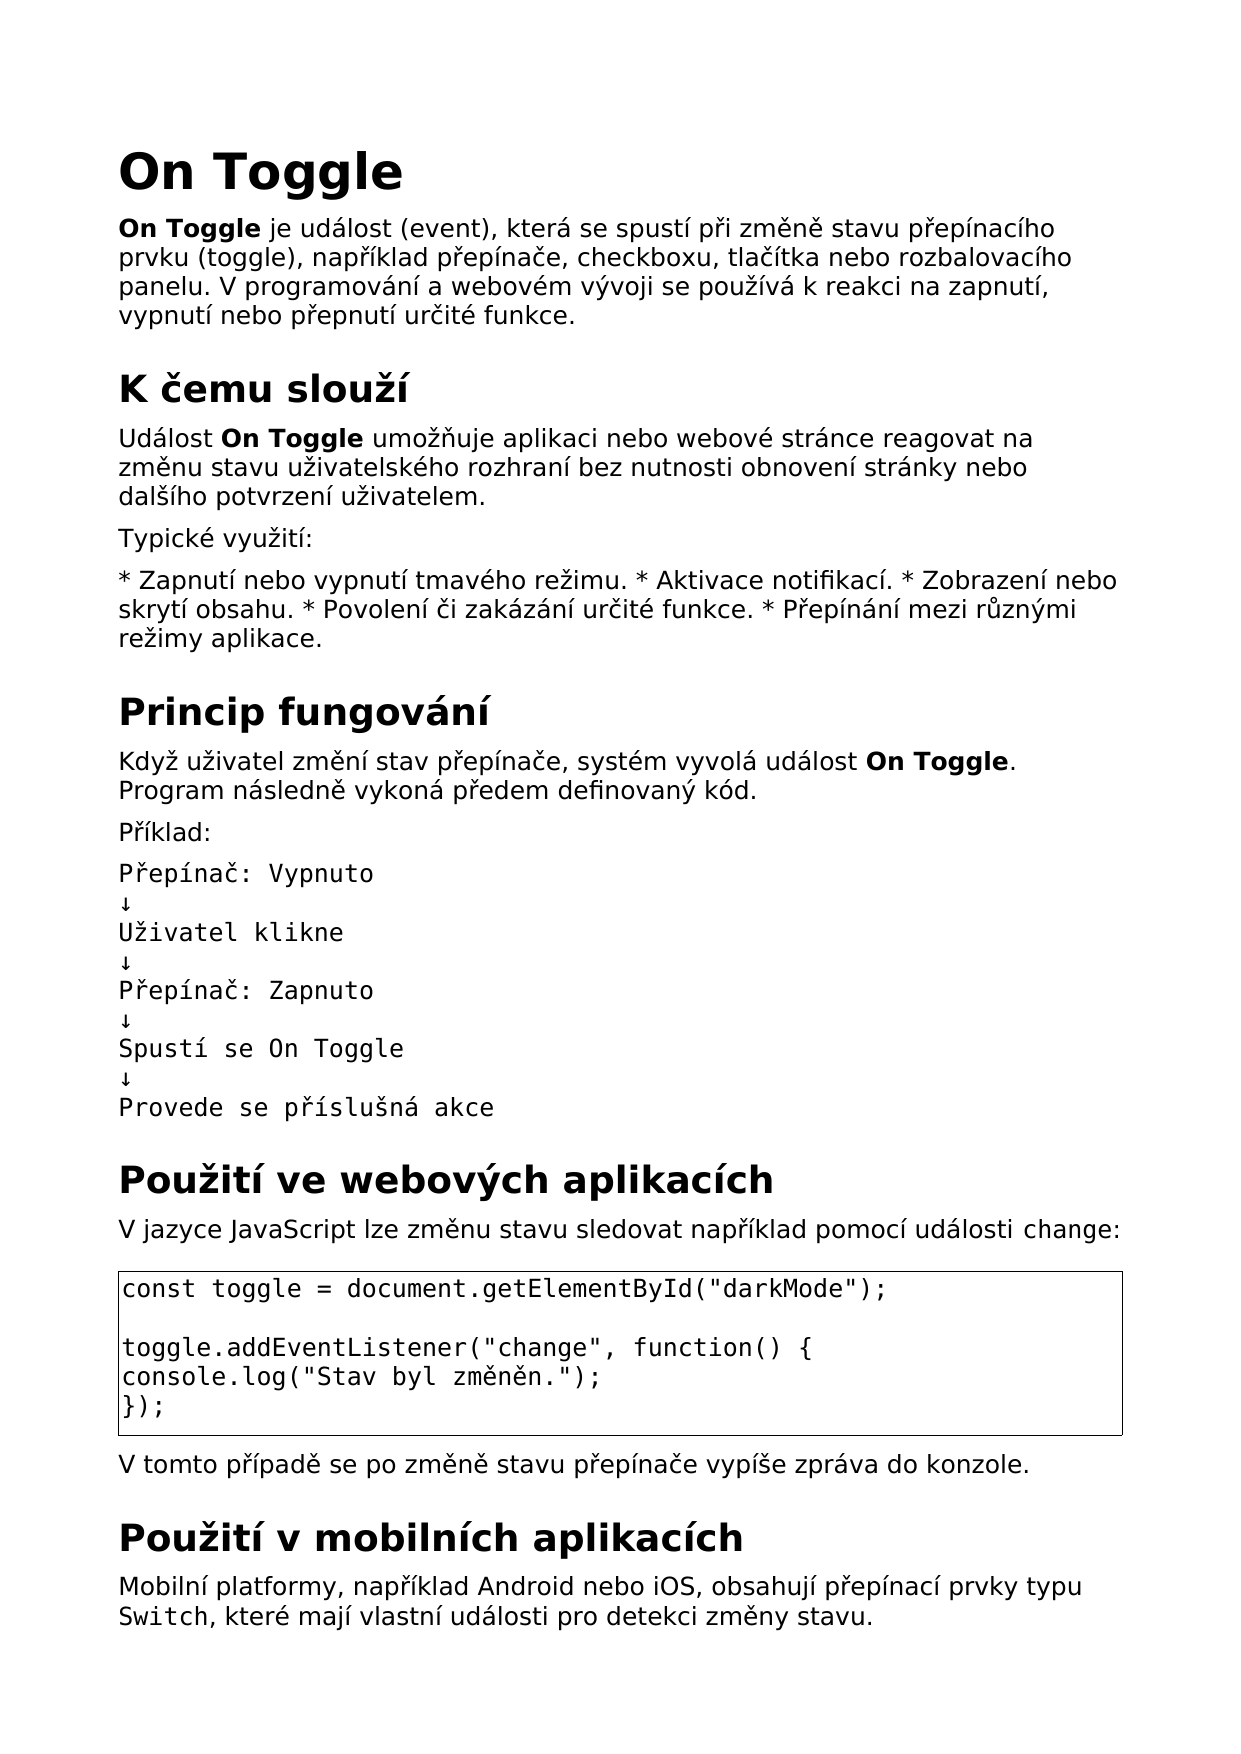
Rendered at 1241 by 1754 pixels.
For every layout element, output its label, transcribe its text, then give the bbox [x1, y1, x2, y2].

text Přepínač: Vypnuto ↓ Uživatel klikne ↓ Přepínač: Zapnuto ↓ Spustí se On Toggle ↓ Provede se příslušná akce [118, 859, 1122, 1122]
text Příklad: [118, 818, 1122, 847]
text Mobilní platformy, například Android nebo iOS, obsahují přepínací prvky typu Switch, které mají vlastní události pro detekci změny stavu. [118, 1573, 1122, 1631]
text Událost On Toggle umožňuje aplikaci nebo webové stránce reagovat na změnu stavu uživatelského rozhraní bez nutnosti obnovení stránky nebo dalšího potvrzení uživatelem. [118, 424, 1122, 512]
subtitle Princip fungování [118, 691, 1122, 734]
subtitle Použití v mobilních aplikacích [118, 1516, 1122, 1560]
text V jazyce JavaScript lze změnu stavu sledovat například pomocí události change: [118, 1215, 1122, 1244]
text Když uživatel změní stav přepínače, systém vyvolá událost On Toggle. Program následně vykoná předem definovaný kód. [118, 747, 1122, 805]
text V tomto případě se po změně stavu přepínače vypíše zpráva do konzole. [118, 1450, 1122, 1479]
text On Toggle je událost (event), která se spustí při změně stavu přepínacího prvku (toggle), například přepínače, checkboxu, tlačítka nebo rozbalovacího panelu. V programování a webovém vývoji se používá k reakci na zapnutí, vypnutí nebo přepnutí určité funkce. [118, 214, 1122, 331]
text * Zapnutí nebo vypnutí tmavého režimu. * Aktivace notifikací. * Zobrazení nebo skrytí obsahu. * Povolení či zakázání určité funkce. * Přepínání mezi různými režimy aplikace. [118, 566, 1122, 653]
table_header const toggle = document.getElementById("darkMode"); toggle.addEventListener("change", function() { console.log("Stav byl změněn."); }); [119, 1272, 1122, 1435]
text Typické využití: [118, 524, 1122, 553]
subtitle On Toggle [118, 143, 1122, 201]
subtitle K čemu slouží [118, 368, 1122, 412]
subtitle Použití ve webových aplikacích [118, 1159, 1122, 1202]
